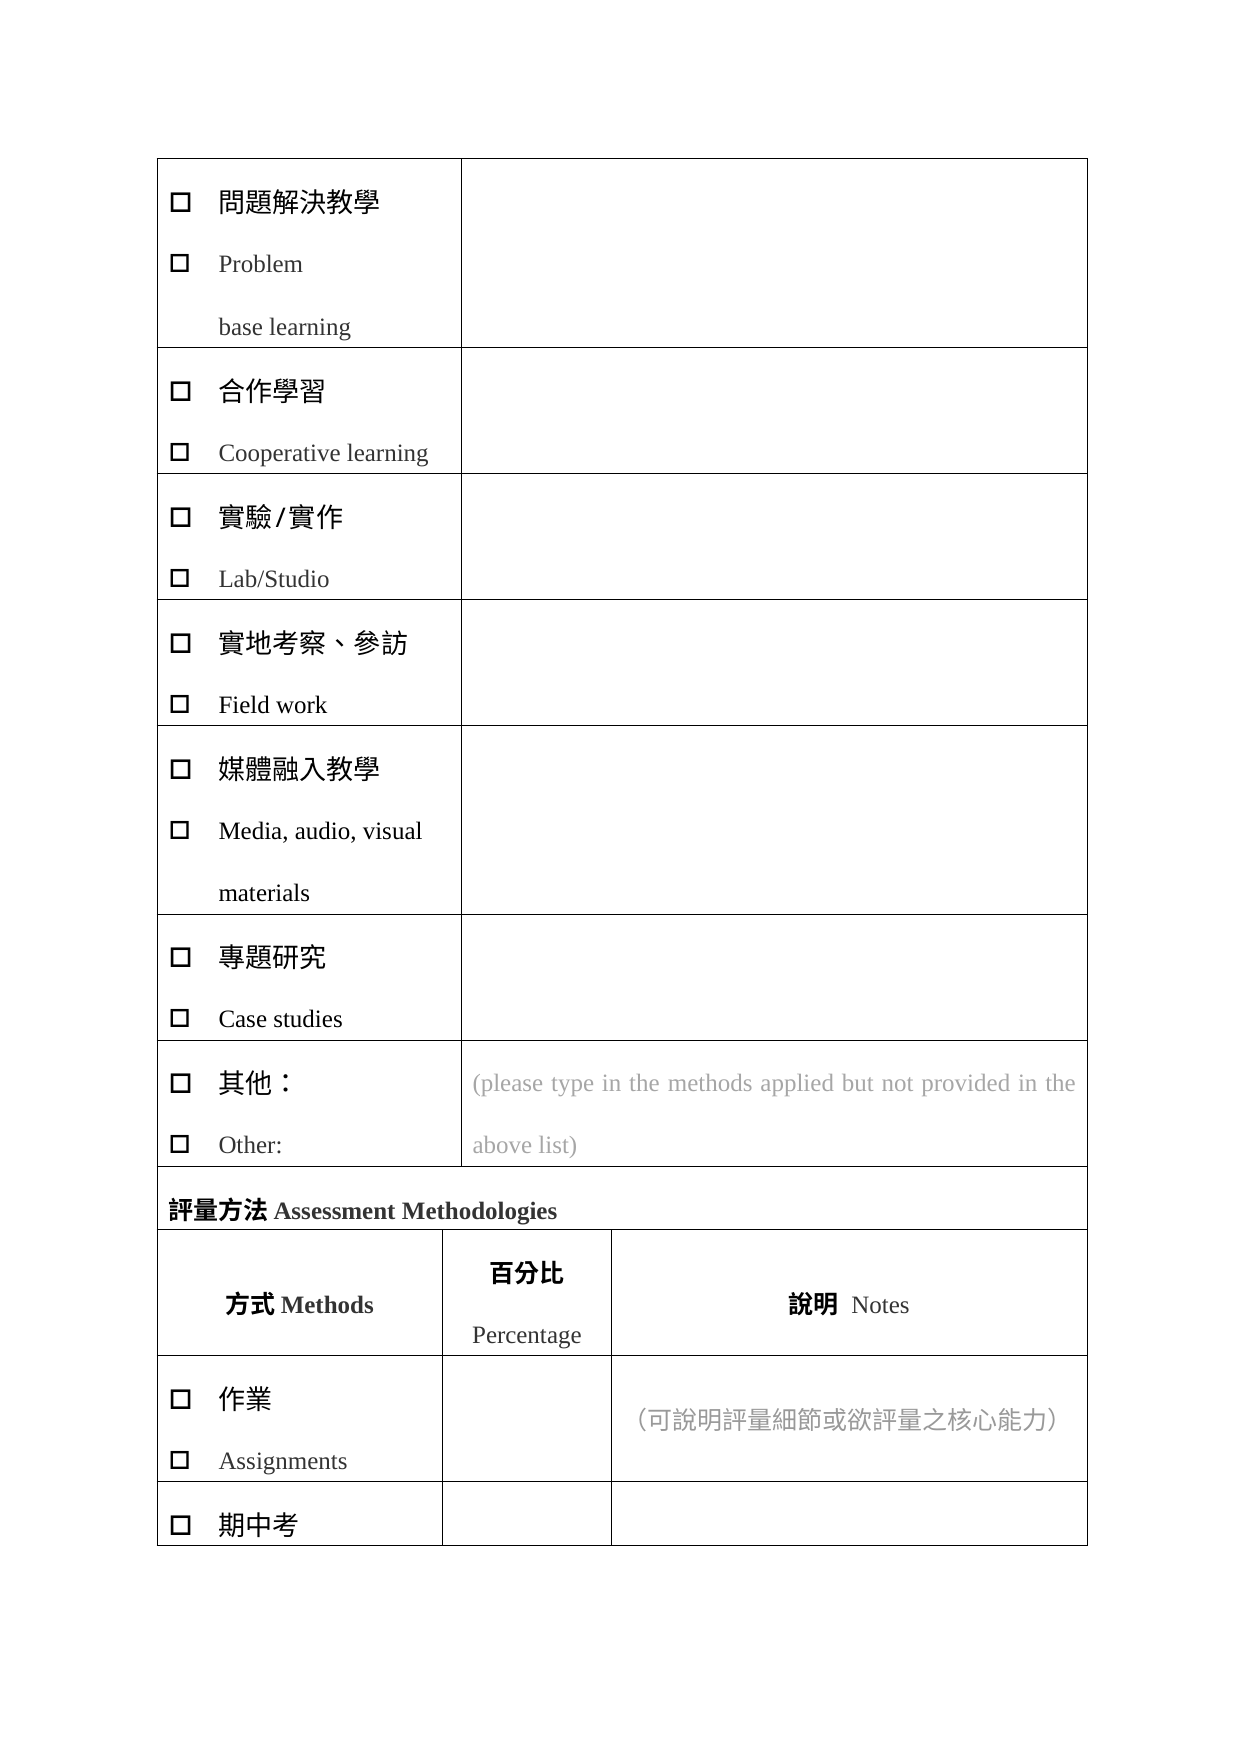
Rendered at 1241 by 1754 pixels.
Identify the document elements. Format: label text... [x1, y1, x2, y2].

table_cell 問題解決教學 Problem base learning [158, 159, 461, 347]
table_cell [462, 915, 1087, 1039]
table_cell 說明 Notes [612, 1230, 1087, 1355]
table_cell （可說明評量細節或欲評量之核心能力） [612, 1356, 1087, 1481]
table_cell (please type in the methods applied but not provided in the above list) [462, 1041, 1087, 1166]
table_cell 專題研究 Case studies [158, 915, 461, 1039]
table_cell [612, 1482, 1087, 1545]
table_cell [462, 159, 1087, 347]
table_cell [443, 1356, 611, 1481]
table_cell 合作學習 Cooperative learning [158, 348, 461, 473]
table_cell 實地考察、參訪 Field work [158, 600, 461, 725]
table_cell 實驗/實作 Lab/Studio [158, 474, 461, 599]
table_cell [462, 726, 1087, 913]
table_cell 其他： Other: [158, 1041, 461, 1166]
table_cell 媒體融入教學 Media, audio, visual materials [158, 726, 461, 913]
table_cell [462, 600, 1087, 725]
table_cell 期中考 Midterm Exam [158, 1482, 442, 1545]
table_cell [462, 348, 1087, 473]
table_cell 方式Methods [158, 1230, 442, 1355]
table_cell 百分比Percentage [443, 1230, 611, 1355]
table_cell 作業 Assignments [158, 1356, 442, 1481]
table_cell 評量方法Assessment Methodologies [158, 1167, 1087, 1229]
table_cell [443, 1482, 611, 1545]
table_cell [462, 474, 1087, 599]
